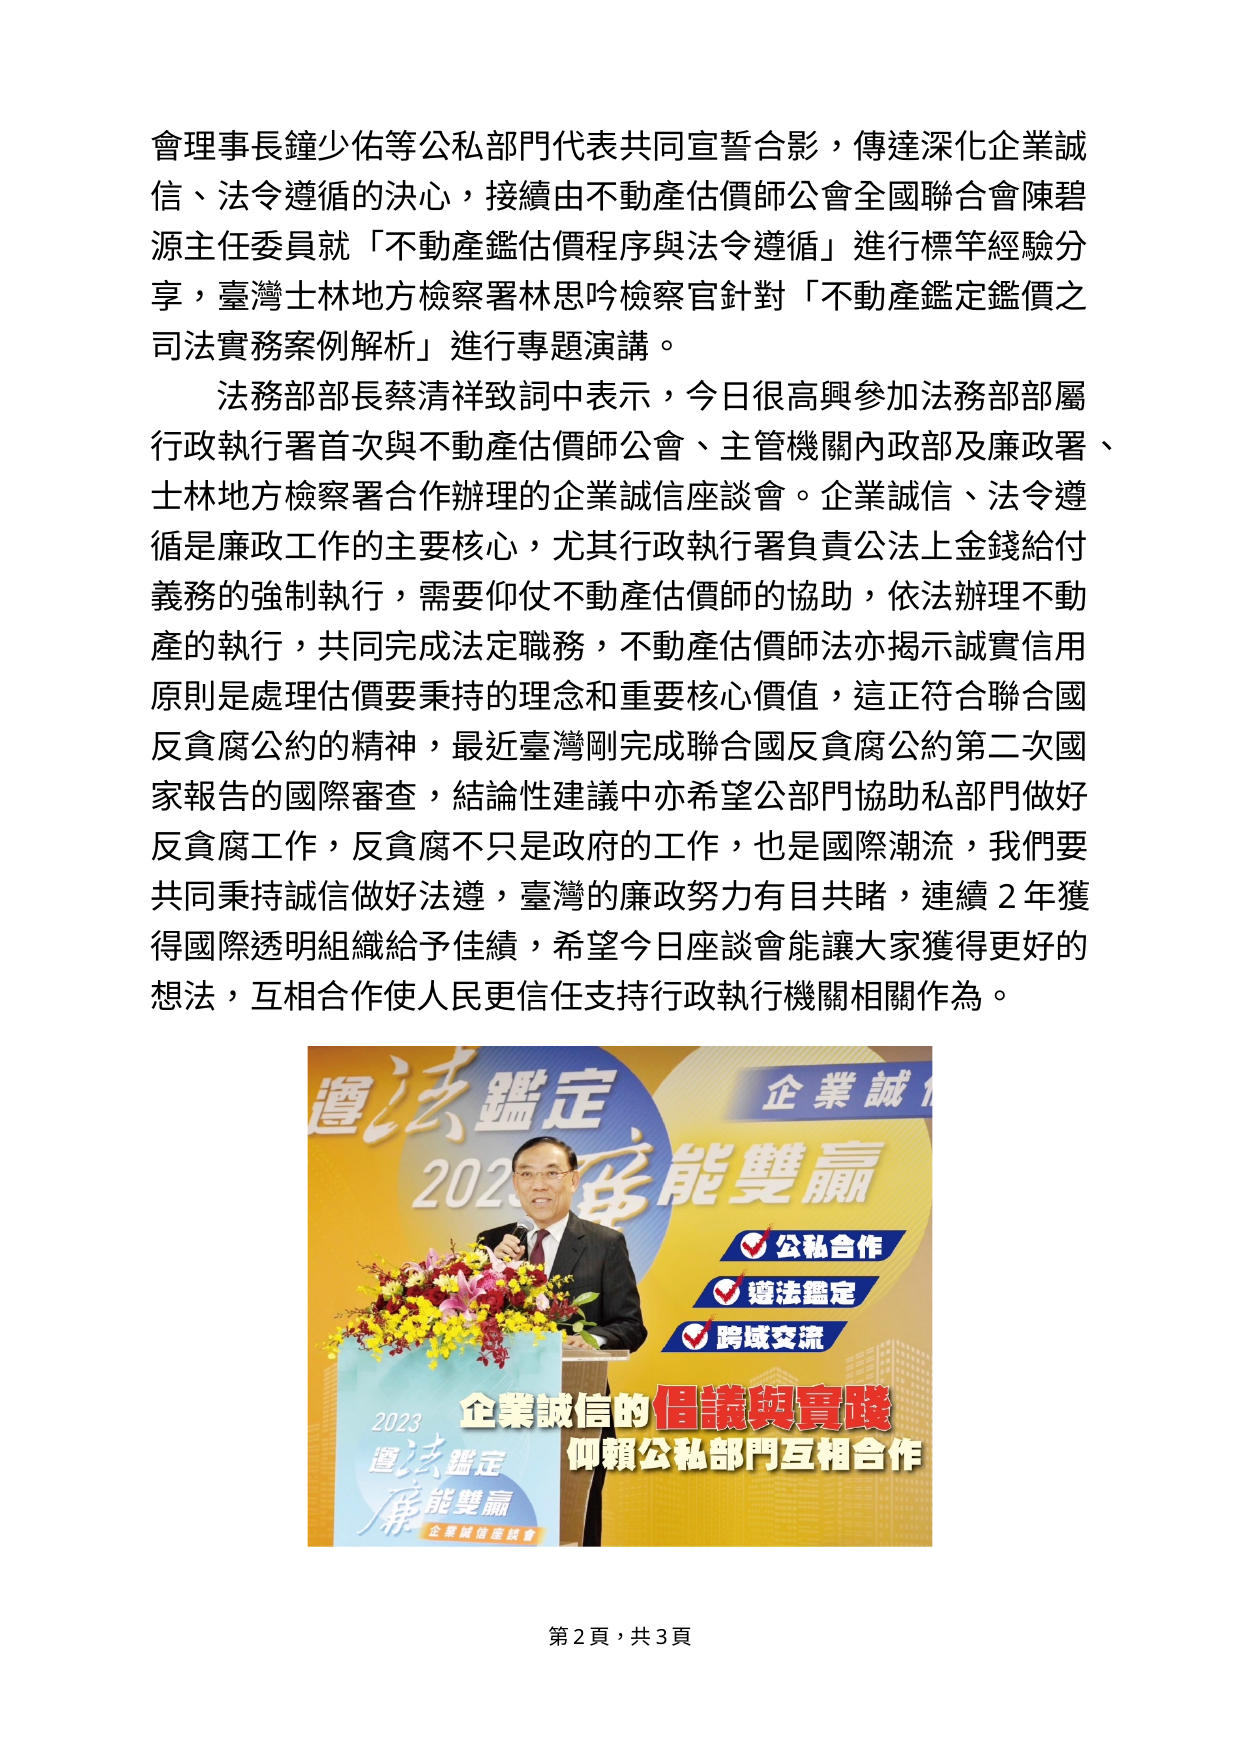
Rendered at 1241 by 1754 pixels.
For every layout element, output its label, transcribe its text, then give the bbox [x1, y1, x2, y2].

picture [307, 1046, 933, 1547]
text 會理事長鐘少佑等公私部門代表共同宣誓合影，傳達深化企業誠信、法令遵循的決心，接續由不動產估價師公會全國聯合會陳碧源主任委員就「不動產鑑估價程序與法令遵循」進行標竿經驗分享，臺灣士林地方檢察署林思吟檢察官針對「不動產鑑定鑑價之司法實務案例解析」進行專題演講。 [150, 118, 1090, 368]
text 法務部部長蔡清祥致詞中表示，今日很高興參加法務部部屬行政執行署首次與不動產估價師公會、主管機關內政部及廉政署、士林地方檢察署合作辦理的企業誠信座談會。企業誠信、法令遵循是廉政工作的主要核心，尤其行政執行署負責公法上金錢給付義務的強制執行，需要仰仗不動產估價師的協助，依法辦理不動產的執行，共同完成法定職務，不動產估價師法亦揭示誠實信用原則是處理估價要秉持的理念和重要核心價值，這正符合聯合國反貪腐公約的精神，最近臺灣剛完成聯合國反貪腐公約第二次國家報告的國際審查，結論性建議中亦希望公部門協助私部門做好反貪腐工作，反貪腐不只是政府的工作，也是國際潮流，我們要共同秉持誠信做好法遵，臺灣的廉政努力有目共睹，連續2年獲得國際透明組織給予佳績，希望今日座談會能讓大家獲得更好的想法，互相合作使人民更信任支持行政執行機關相關作為。 [150, 368, 1090, 1018]
